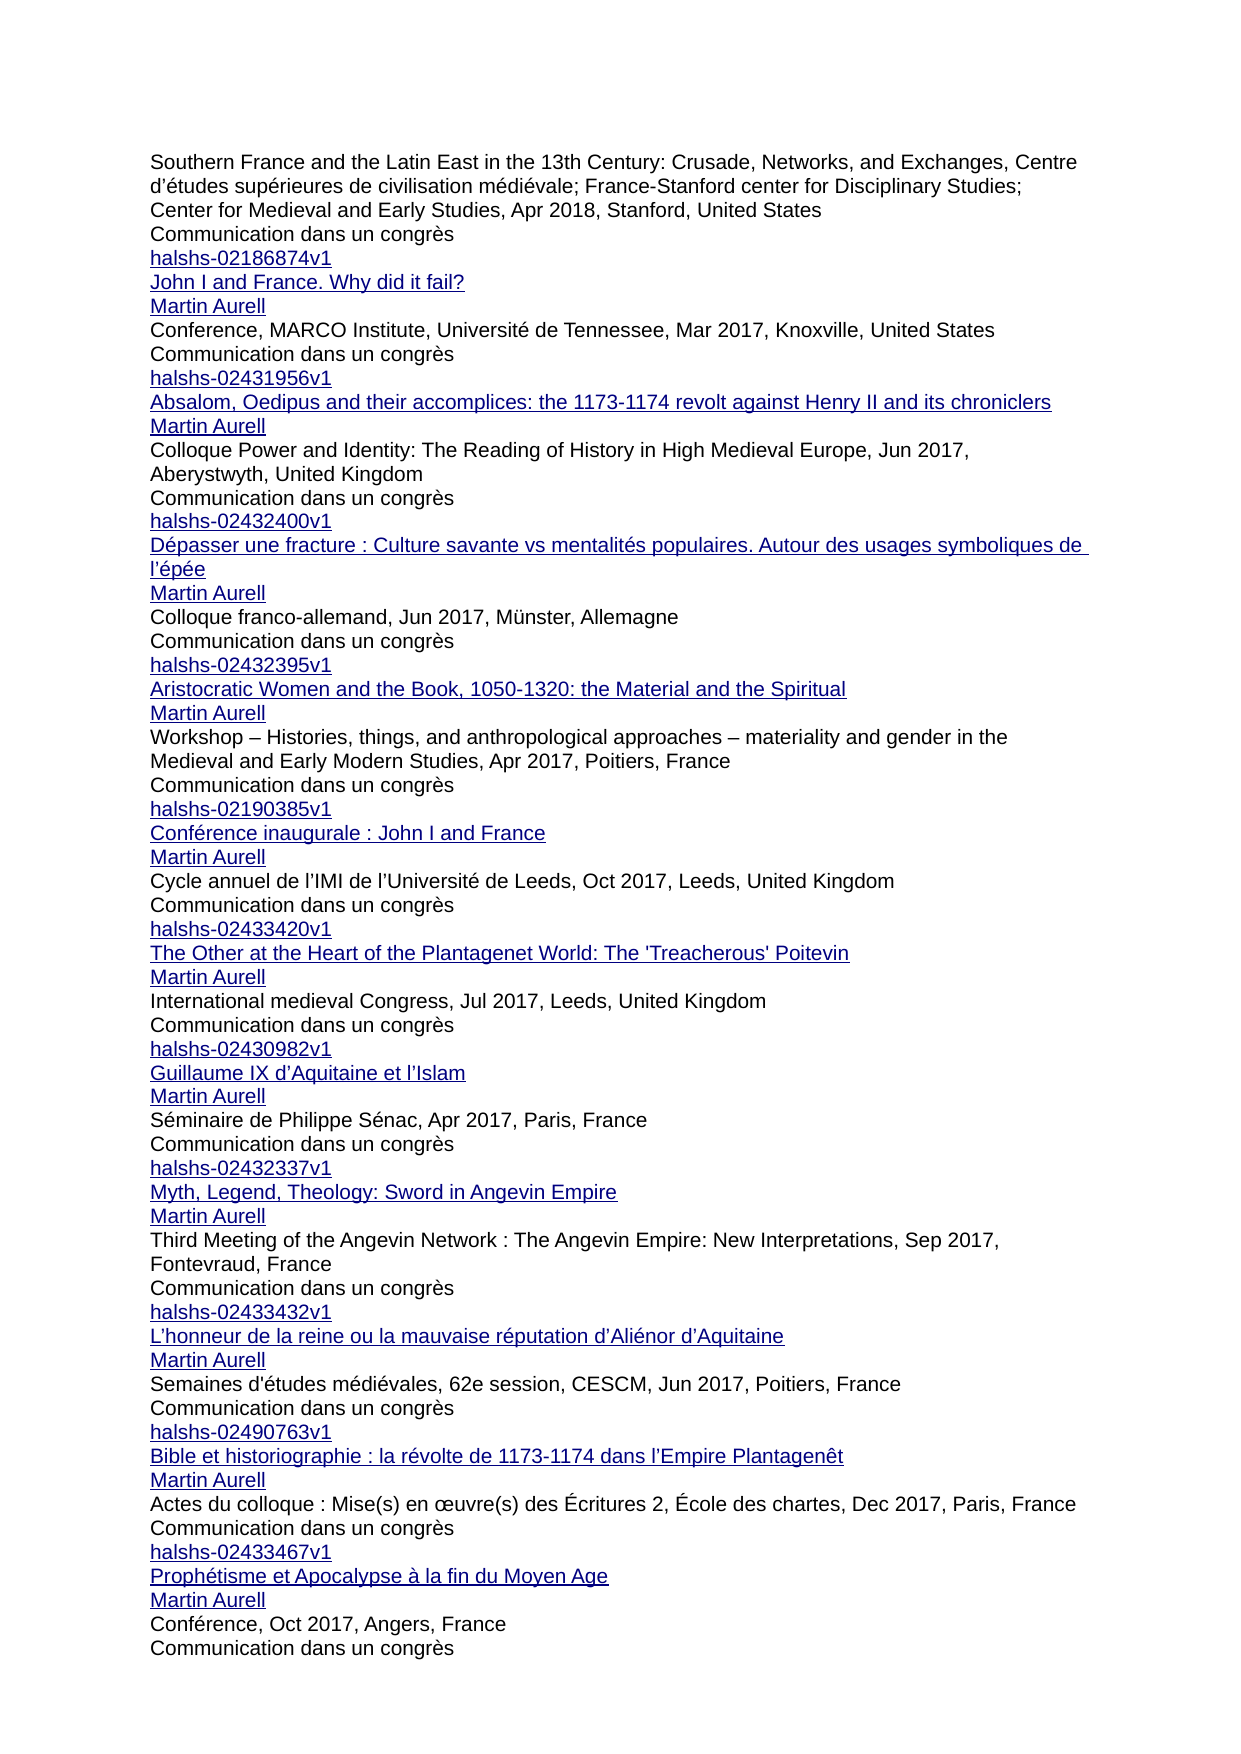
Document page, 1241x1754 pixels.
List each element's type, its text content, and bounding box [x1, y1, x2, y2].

table_cell Dépasser une fracture : Culture savante vs mentalités populaires. Autour des usages symboliques de l’épée Martin Aurell Colloque franco-allemand, Jun 2017, Münster, Allemagne Communication dans un congrès halshs-02432395v1 [150, 533, 1090, 677]
table_cell The Other at the Heart of the Plantagenet World: The 'Treacherous' Poitevin Martin Aurell International medieval Congress, Jul 2017, Leeds, United Kingdom Communication dans un congrès halshs-02430982v1 [150, 941, 1090, 1060]
table_cell Prophétisme et Apocalypse à la fin du Moyen Age Martin Aurell Conférence, Oct 2017, Angers, France Communication dans un congrès [150, 1564, 1090, 1659]
table_cell Myth, Legend, Theology: Sword in Angevin Empire Martin Aurell Third Meeting of the Angevin Network : The Angevin Empire: New Interpretations, Sep 2017, Fontevraud, France Communication dans un congrès halshs-02433432v1 [150, 1180, 1090, 1324]
table_cell Aristocratic Women and the Book, 1050-1320: the Material and the Spiritual Martin Aurell Workshop – Histories, things, and anthropological approaches – materiality and gender in the Medieval and Early Modern Studies, Apr 2017, Poitiers, France Communication dans un congrès halshs-02190385v1 [150, 677, 1090, 821]
table_cell Conférence inaugurale : John I and France Martin Aurell Cycle annuel de l’IMI de l’Université de Leeds, Oct 2017, Leeds, United Kingdom Communication dans un congrès halshs-02433420v1 [150, 821, 1090, 941]
table_cell L’honneur de la reine ou la mauvaise réputation d’Aliénor d’Aquitaine Martin Aurell Semaines d'études médiévales, 62e session, CESCM, Jun 2017, Poitiers, France Communication dans un congrès halshs-02490763v1 [150, 1324, 1090, 1444]
table_cell John I and France. Why did it fail? Martin Aurell Conference, MARCO Institute, Université de Tennessee, Mar 2017, Knoxville, United States Communication dans un congrès halshs-02431956v1 [150, 270, 1090, 389]
table_cell Bible et historiographie : la révolte de 1173-1174 dans l’Empire Plantagenêt Martin Aurell Actes du colloque : Mise(s) en œuvre(s) des Écritures 2, École des chartes, Dec 2017, Paris, France Communication dans un congrès halshs-02433467v1 [150, 1444, 1090, 1563]
table_cell Absalom, Oedipus and their accomplices: the 1173-1174 revolt against Henry II and its chroniclers Martin Aurell Colloque Power and Identity: The Reading of History in High Medieval Europe, Jun 2017, Aberystwyth, United Kingdom Communication dans un congrès halshs-02432400v1 [150, 390, 1090, 533]
table_cell Guillaume IX d’Aquitaine et l’Islam Martin Aurell Séminaire de Philippe Sénac, Apr 2017, Paris, France Communication dans un congrès halshs-02432337v1 [150, 1060, 1090, 1180]
table_cell Southern France and the Latin East in the 13th Century: Crusade, Networks, and Exchanges, Centre d’études supérieures de civilisation médiévale; France-Stanford center for Disciplinary Studies; Center for Medieval and Early Studies, Apr 2018, Stanford, United States Communication dans un congrès halshs-02186874v1 [150, 150, 1090, 270]
